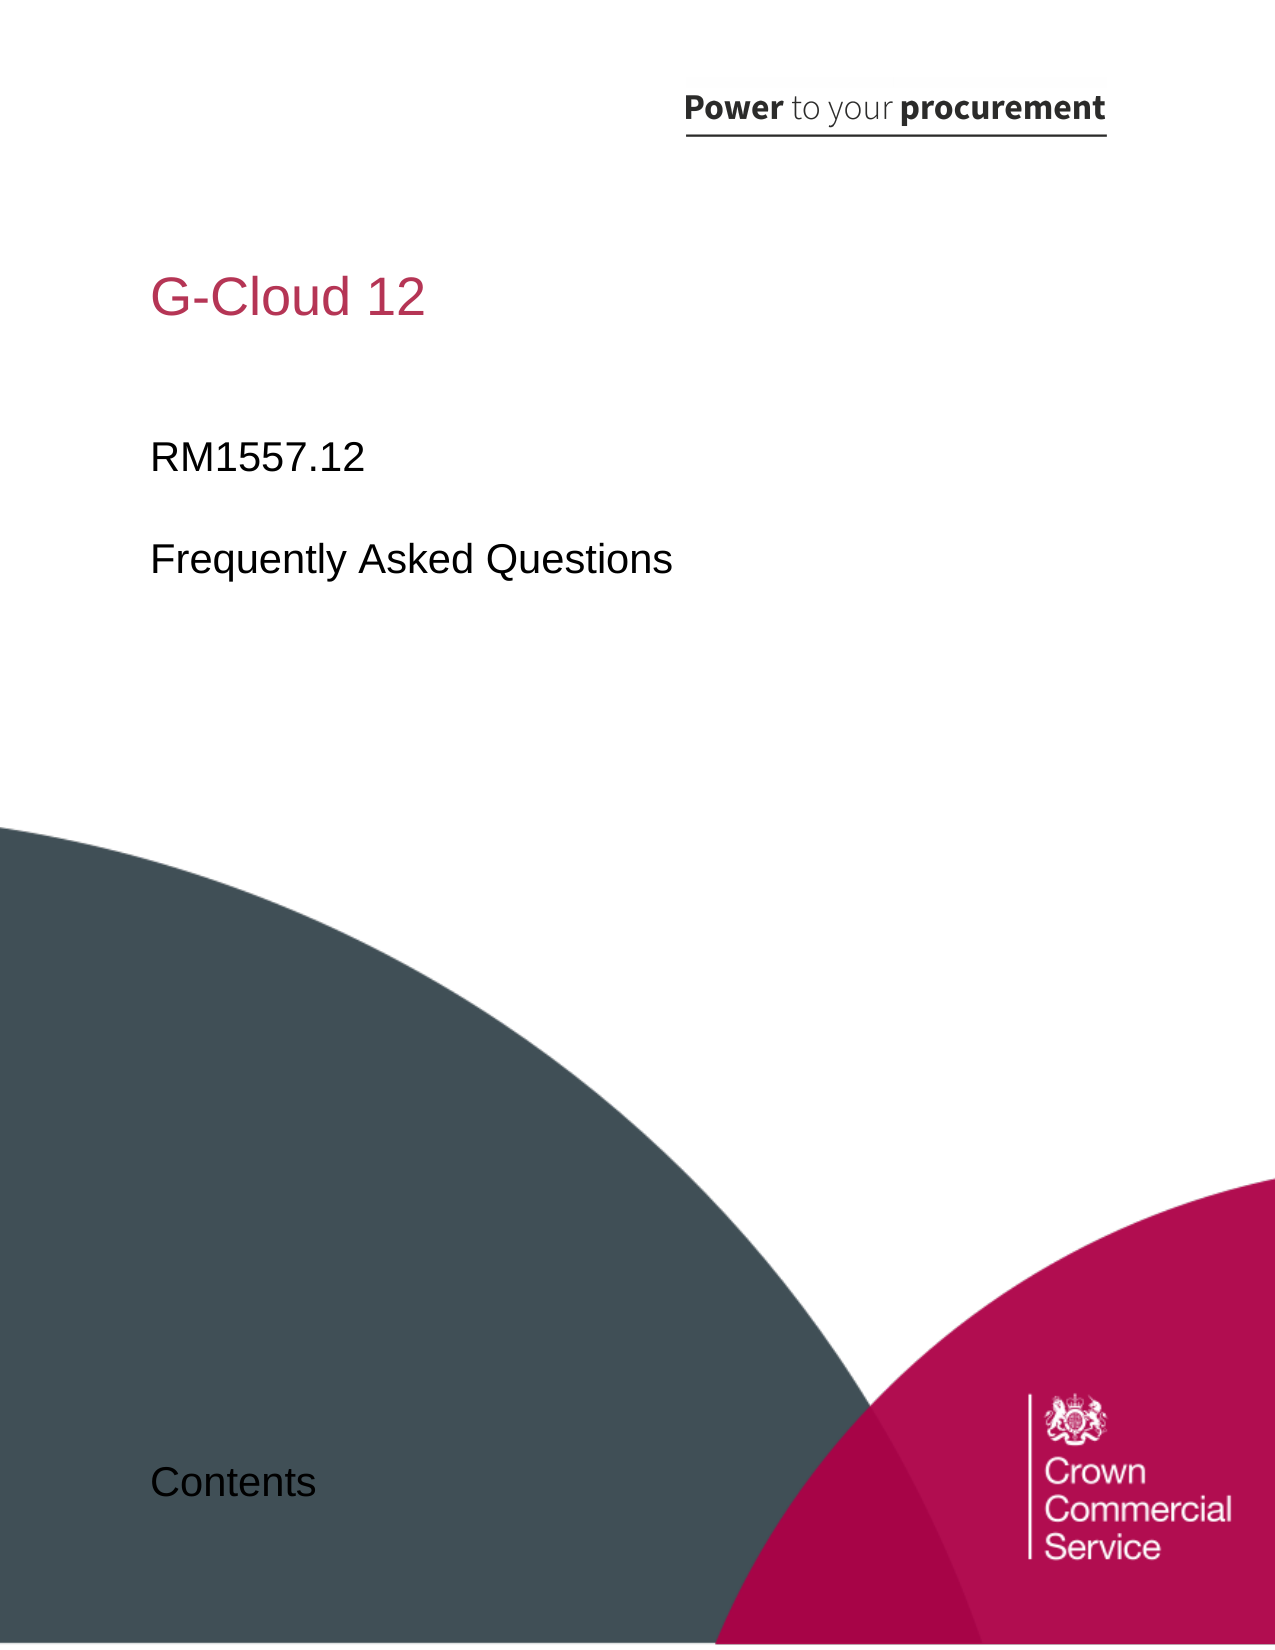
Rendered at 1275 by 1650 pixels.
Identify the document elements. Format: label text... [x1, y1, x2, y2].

title G-Cloud 12 [150, 265, 1125, 327]
subtitle Frequently Asked Questions [150, 535, 1125, 583]
subtitle RM1557.12 [150, 433, 1125, 481]
